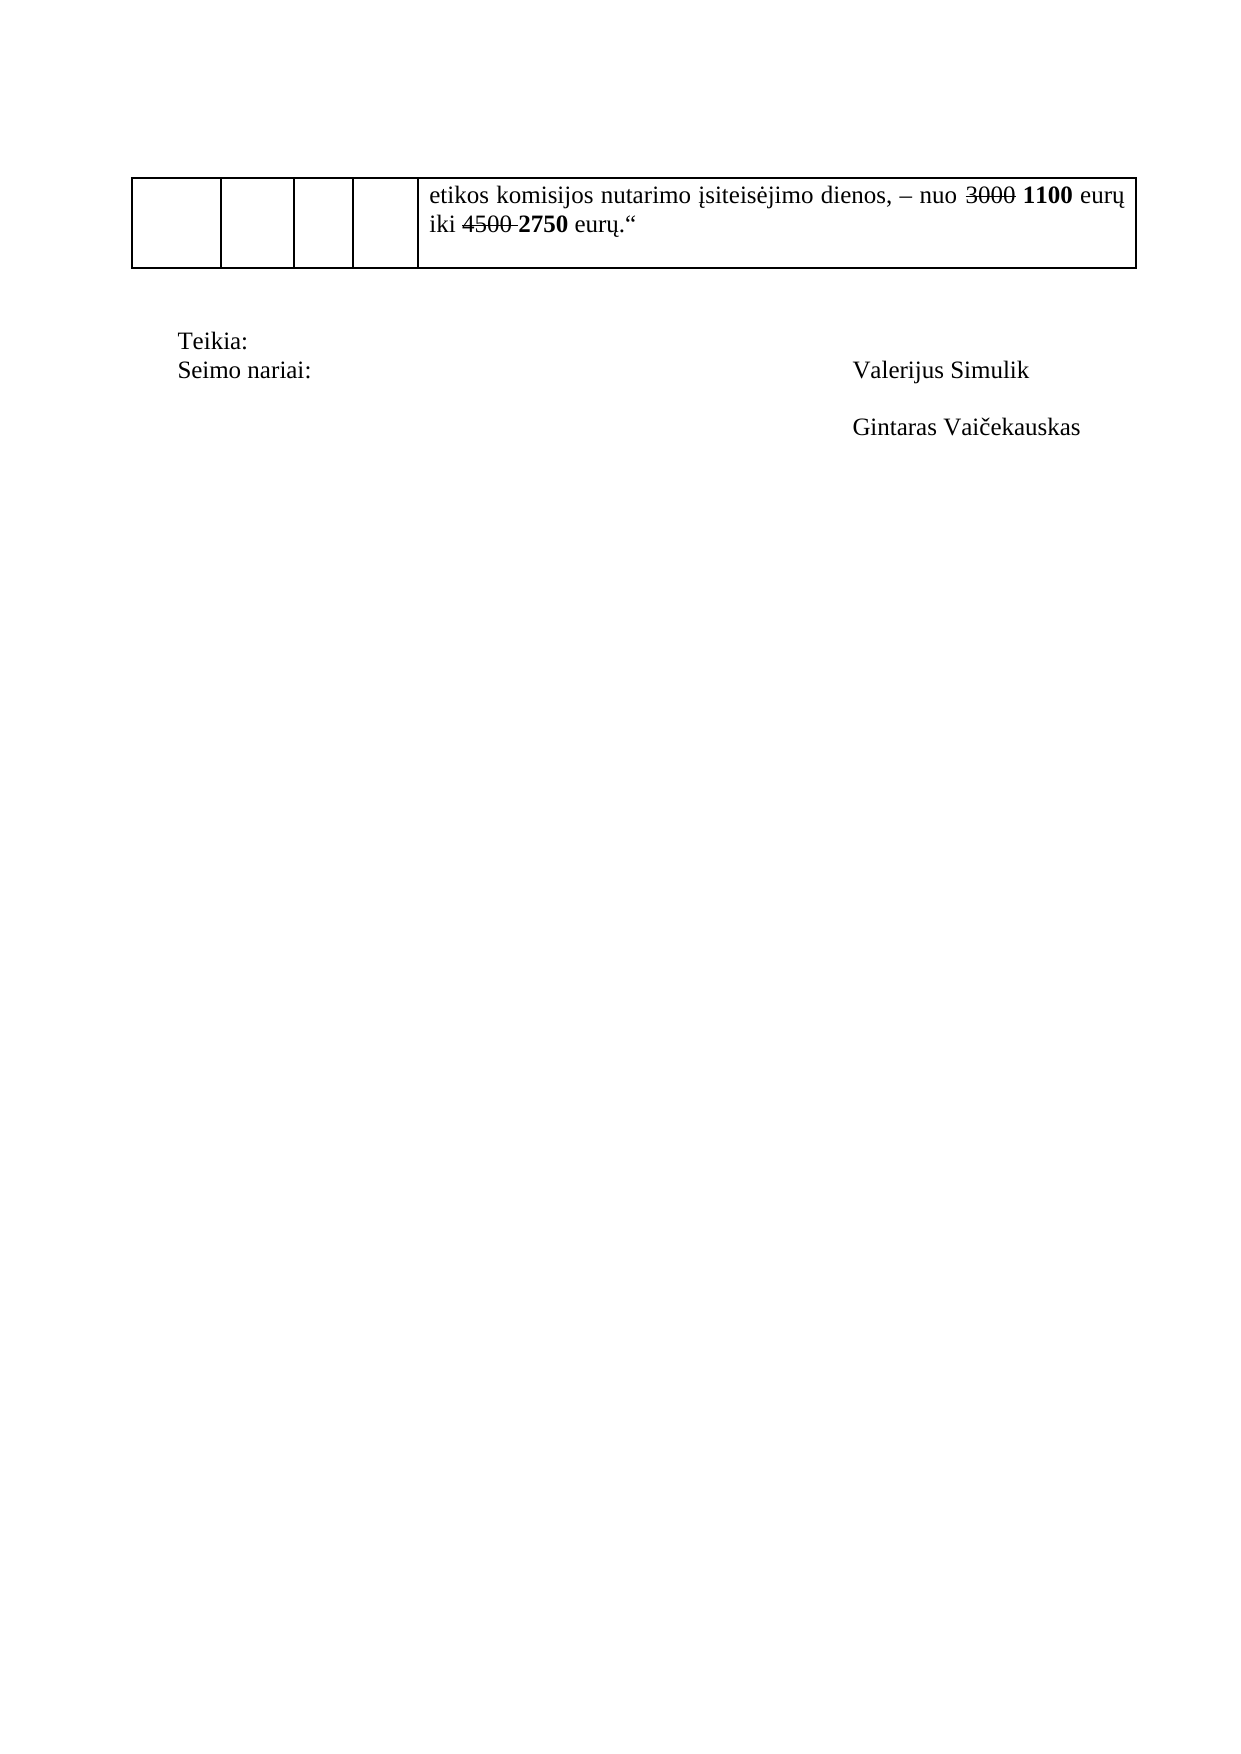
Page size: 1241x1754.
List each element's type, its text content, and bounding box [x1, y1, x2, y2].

text Seimo nariai: Valerijus Simulik [177, 355, 1181, 384]
text Teikia: [177, 326, 1181, 355]
text Gintaras Vaičekauskas [717, 412, 1181, 441]
table_cell [222, 179, 293, 267]
table_cell [133, 179, 220, 267]
table_cell [354, 179, 417, 267]
table_cell etikos komisijos nutarimo įsiteisėjimo dienos, – nuo 3000 1100 eurų iki 4500 2750 eurų.“ [419, 179, 1135, 267]
table_cell [295, 179, 352, 267]
